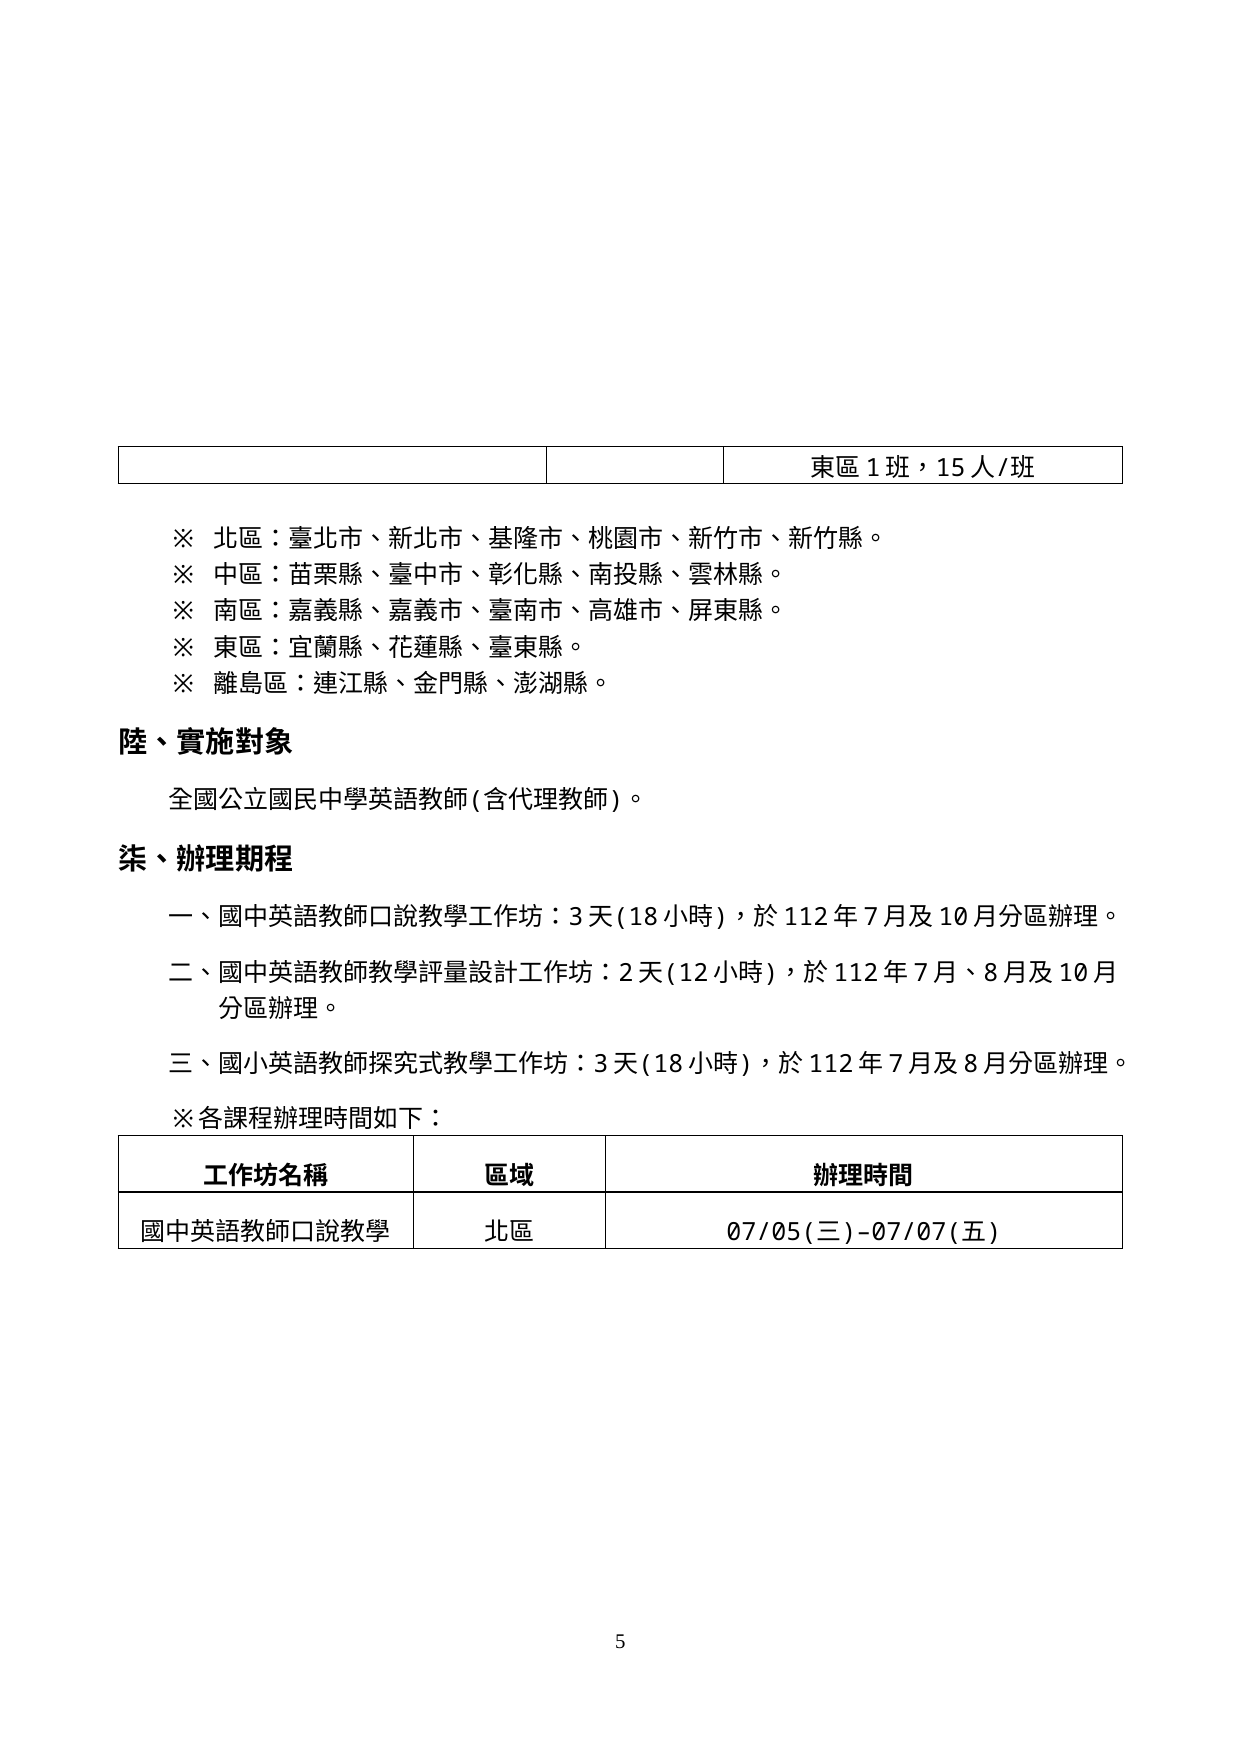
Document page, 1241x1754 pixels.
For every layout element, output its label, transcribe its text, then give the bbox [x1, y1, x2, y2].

text 全國公立國民中學英語教師(含代理教師)。 [168, 780, 1122, 816]
text ※ 南區：嘉義縣、嘉義市、臺南市、高雄市、屏東縣。 [168, 591, 1122, 627]
text ※ 離島區：連江縣、金門縣、澎湖縣。 [168, 663, 1122, 699]
table_header 辦理時間 [606, 1136, 1122, 1191]
table_header 區域 [414, 1136, 605, 1191]
text ※ 北區：臺北市、新北市、基隆市、桃園市、新竹市、新竹縣。 [168, 518, 1122, 554]
table_cell [547, 447, 723, 483]
table_cell 北區 [414, 1193, 605, 1248]
table_cell 國中英語教師口說教學 [119, 1193, 413, 1248]
table_cell 東區1班，15人/班 [724, 447, 1122, 483]
table_cell 07/05(三)–07/07(五) [606, 1193, 1122, 1248]
table_cell [119, 447, 546, 483]
text ※ 中區：苗栗縣、臺中市、彰化縣、南投縣、雲林縣。 [168, 554, 1122, 591]
text ※各課程辦理時間如下： [168, 1099, 1122, 1135]
text ※ 東區：宜蘭縣、花蓮縣、臺東縣。 [168, 627, 1122, 663]
table_header 工作坊名稱 [119, 1136, 413, 1191]
text 陸、實施對象 [118, 719, 1122, 761]
text 二、國中英語教師教學評量設計工作坊：2天(12小時)，於112年7月、8月及10月分區辦理。 [168, 952, 1122, 1024]
text 三、國小英語教師探究式教學工作坊：3天(18小時)，於112年7月及8月分區辦理。 [168, 1043, 1122, 1080]
text 一、國中英語教師口說教學工作坊：3天(18小時)，於112年7月及10月分區辦理。 [168, 897, 1122, 933]
text 柒、辦理期程 [118, 835, 1122, 878]
